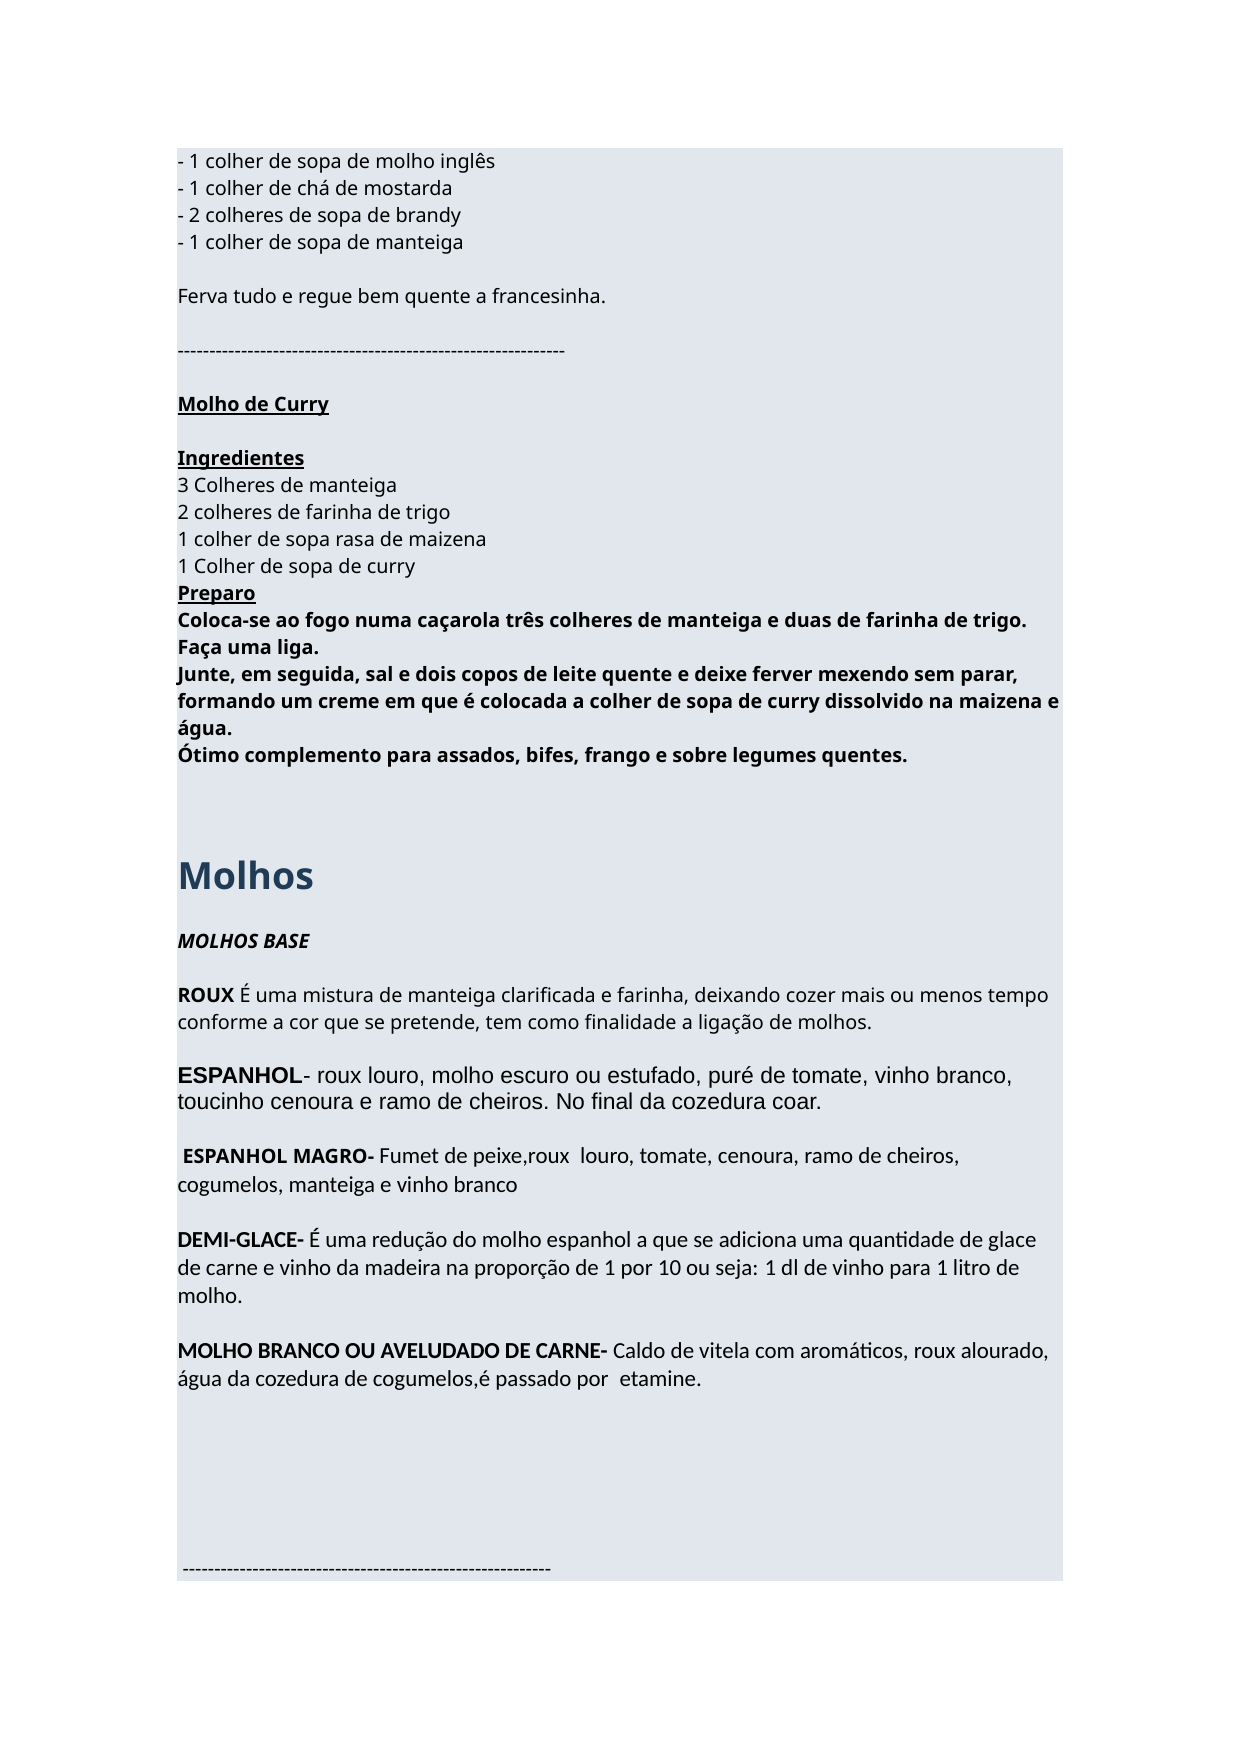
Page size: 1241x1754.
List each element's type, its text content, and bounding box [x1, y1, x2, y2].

text - 1 colher de sopa de molho inglês - 1 colher de chá de mostarda - 2 colheres de sopa de brandy - 1 colher de sopa de manteiga Ferva tudo e regue bem quente a francesinha. [177, 148, 1063, 309]
subtitle Molhos [177, 849, 1063, 900]
text Junte, em seguida, sal e dois copos de leite quente e deixe ferver mexendo sem parar, formando um creme em que é colocada a colher de sopa de curry dissolvido na maizena e água. [177, 660, 1063, 741]
text ESPANHOL- roux louro, molho escuro ou estufado, puré de tomate, vinho branco, toucinho cenoura e ramo de cheiros. No final da cozedura coar. [177, 1062, 1063, 1115]
text ROUX É uma mistura de manteiga clarificada e farinha, deixando cozer mais ou menos tempo conforme a cor que se pretende, tem como finalidade a ligação de molhos. [177, 981, 1063, 1035]
text DEMI-GLACE- É uma redução do molho espanhol a que se adiciona uma quantidade de glace de carne e vinho da madeira na proporção de 1 por 10 ou seja: 1 dl de vinho para 1 litro de molho. [177, 1225, 1063, 1309]
text ------------------------------------------------------------- [177, 336, 1063, 363]
text MOLHO BRANCO OU AVELUDADO DE CARNE- Caldo de vitela com aromáticos, roux alourado, água da cozedura de cogumelos,é passado por etamine. [177, 1336, 1063, 1392]
text Coloca-se ao fogo numa caçarola três colheres de manteiga e duas de farinha de trigo. Faça uma liga. [177, 606, 1063, 660]
text 1 Colher de sopa de curry [177, 552, 1063, 579]
text Ingredientes [177, 444, 1063, 471]
text 3 Colheres de manteiga 2 colheres de farinha de trigo 1 colher de sopa rasa de maizena [177, 471, 1063, 552]
text ESPANHOL MAGRO- Fumet de peixe,roux louro, tomate, cenoura, ramo de cheiros, cogumelos, manteiga e vinho branco [177, 1142, 1063, 1198]
text Preparo [177, 579, 1063, 606]
text ---------------------------------------------------------- [177, 1554, 1063, 1581]
text Ótimo complemento para assados, bifes, frango e sobre legumes quentes. [177, 741, 1063, 768]
text MOLHOS BASE [177, 927, 1063, 954]
text Molho de Curry [177, 390, 1063, 417]
